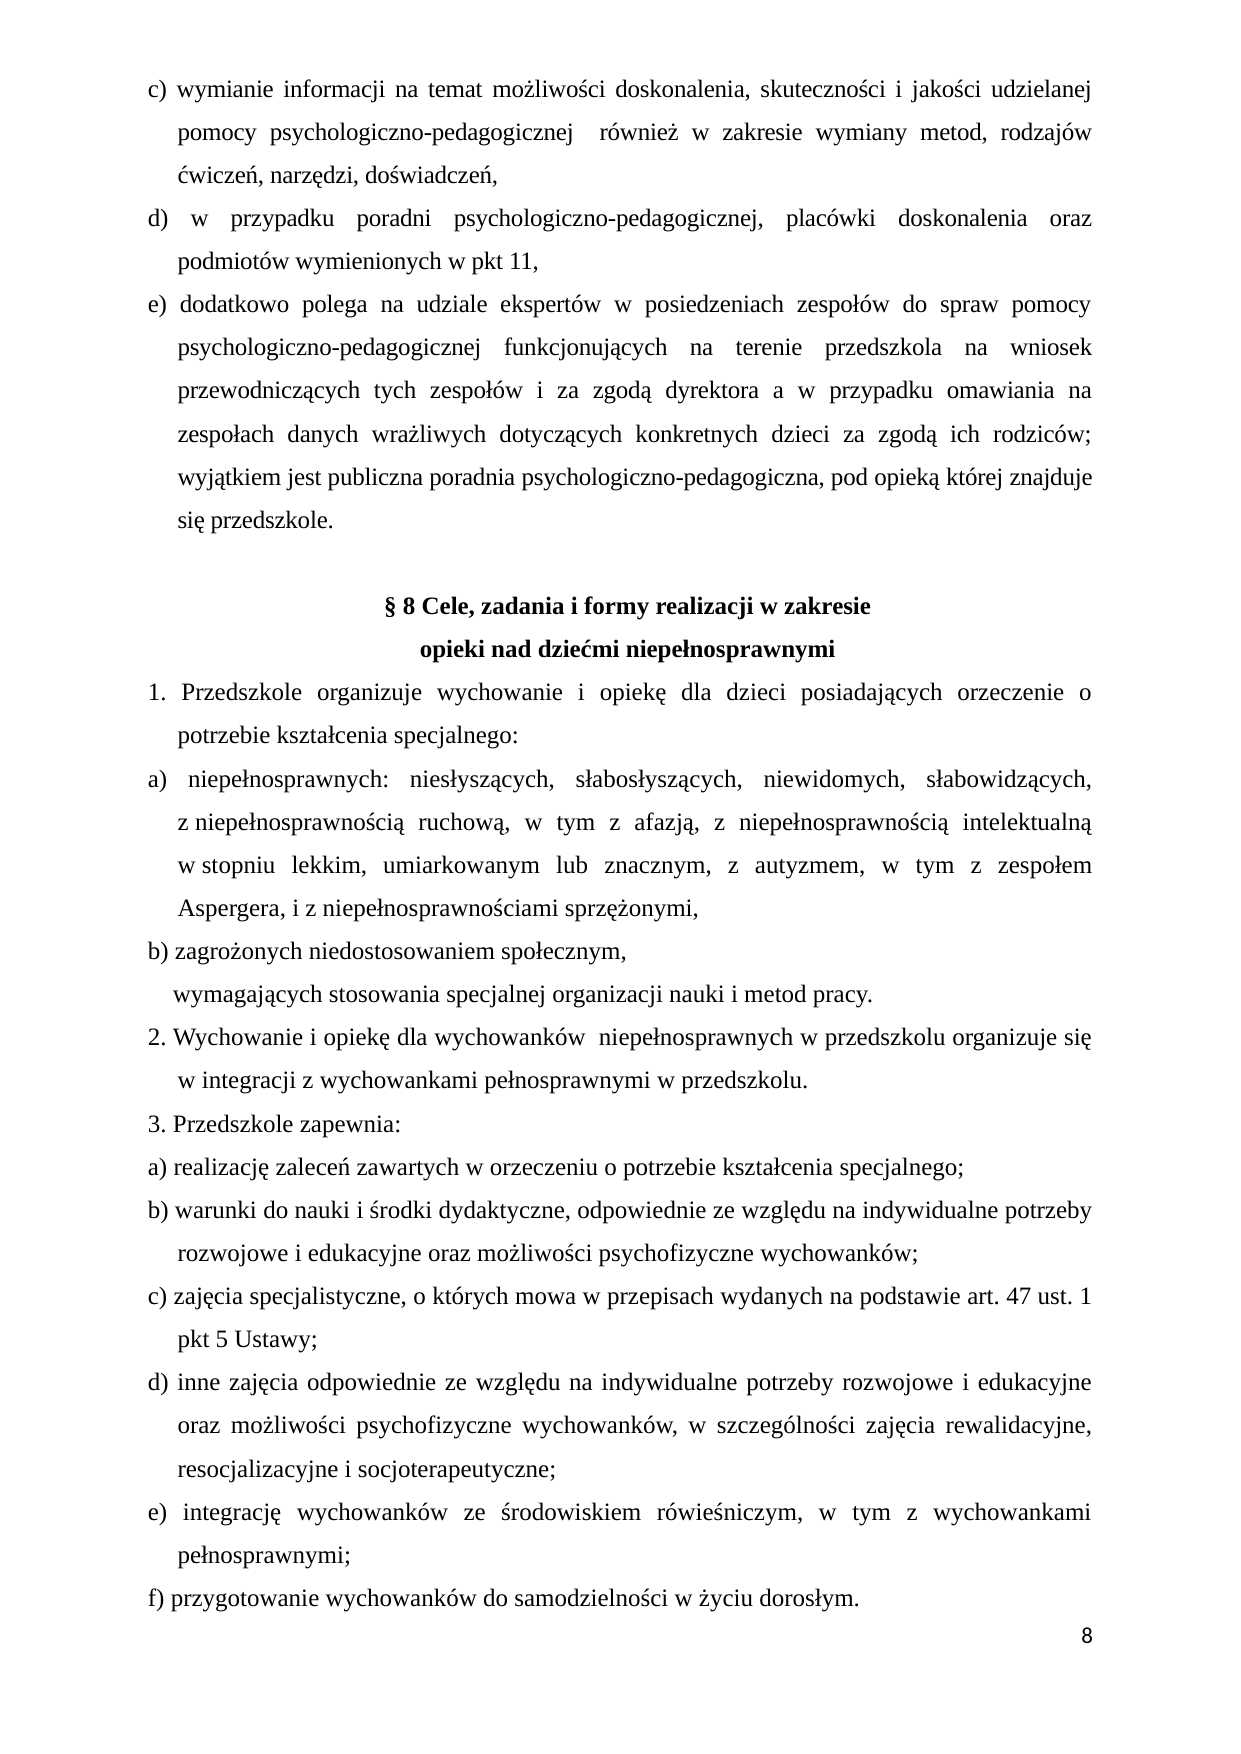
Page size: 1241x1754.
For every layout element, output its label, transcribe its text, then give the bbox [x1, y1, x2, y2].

text c) zajęcia specjalistyczne, o których mowa w przepisach wydanych na podstawie art. 47 ust. 1 pkt 5 Ustawy; [148, 1281, 1092, 1353]
text b) warunki do nauki i środki dydaktyczne, odpowiednie ze względu na indywidualne potrzeby rozwojowe i edukacyjne oraz możliwości psychofizyczne wychowanków; [148, 1195, 1092, 1267]
text c) wymianie informacji na temat możliwości doskonalenia, skuteczności i jakości udzielanej pomocy psychologiczno-pedagogicznej również w zakresie wymiany metod, rodzajów ćwiczeń, narzędzi, doświadczeń, [148, 74, 1092, 189]
text e) integrację wychowanków ze środowiskiem rówieśniczym, w tym z wychowankami pełnosprawnymi; [148, 1497, 1092, 1569]
text § 8 Cele, zadania i formy realizacji w zakresie opieki nad dziećmi niepełnosprawnymi [162, 591, 1092, 663]
text e) dodatkowo polega na udziale ekspertów w posiedzeniach zespołów do spraw pomocy psychologiczno-pedagogicznej funkcjonujących na terenie przedszkola na wniosek przewodniczących tych zespołów i za zgodą dyrektora a w przypadku omawiania na zespołach danych wrażliwych dotyczących konkretnych dzieci za zgodą ich rodziców; wyjątkiem jest publiczna poradnia psychologiczno-pedagogiczna, pod opieką której znajduje się przedszkole. [148, 289, 1092, 534]
text a) realizację zaleceń zawartych w orzeczeniu o potrzebie kształcenia specjalnego; [148, 1152, 1092, 1181]
text wymagających stosowania specjalnej organizacji nauki i metod pracy. [148, 979, 1092, 1008]
text f) przygotowanie wychowanków do samodzielności w życiu dorosłym. [148, 1583, 1092, 1612]
text 2. Wychowanie i opiekę dla wychowanków niepełnosprawnych w przedszkolu organizuje się w integracji z wychowankami pełnosprawnymi w przedszkolu. [148, 1022, 1092, 1094]
text 3. Przedszkole zapewnia: [148, 1109, 1092, 1137]
text 1. Przedszkole organizuje wychowanie i opiekę dla dzieci posiadających orzeczenie o potrzebie kształcenia specjalnego: [148, 677, 1092, 749]
text b) zagrożonych niedostosowaniem społecznym, [148, 936, 1092, 965]
text d) w przypadku poradni psychologiczno-pedagogicznej, placówki doskonalenia oraz podmiotów wymienionych w pkt 11, [148, 203, 1092, 275]
text a) niepełnosprawnych: niesłyszących, słabosłyszących, niewidomych, słabowidzących, z niepełnosprawnością ruchową, w tym z afazją, z niepełnosprawnością intelektualną w stopniu lekkim, umiarkowanym lub znacznym, z autyzmem, w tym z zespołem Aspergera, i z niepełnosprawnościami sprzężonymi, [148, 764, 1092, 922]
text d) inne zajęcia odpowiednie ze względu na indywidualne potrzeby rozwojowe i edukacyjne oraz możliwości psychofizyczne wychowanków, w szczególności zajęcia rewalidacyjne, resocjalizacyjne i socjoterapeutyczne; [148, 1367, 1092, 1482]
